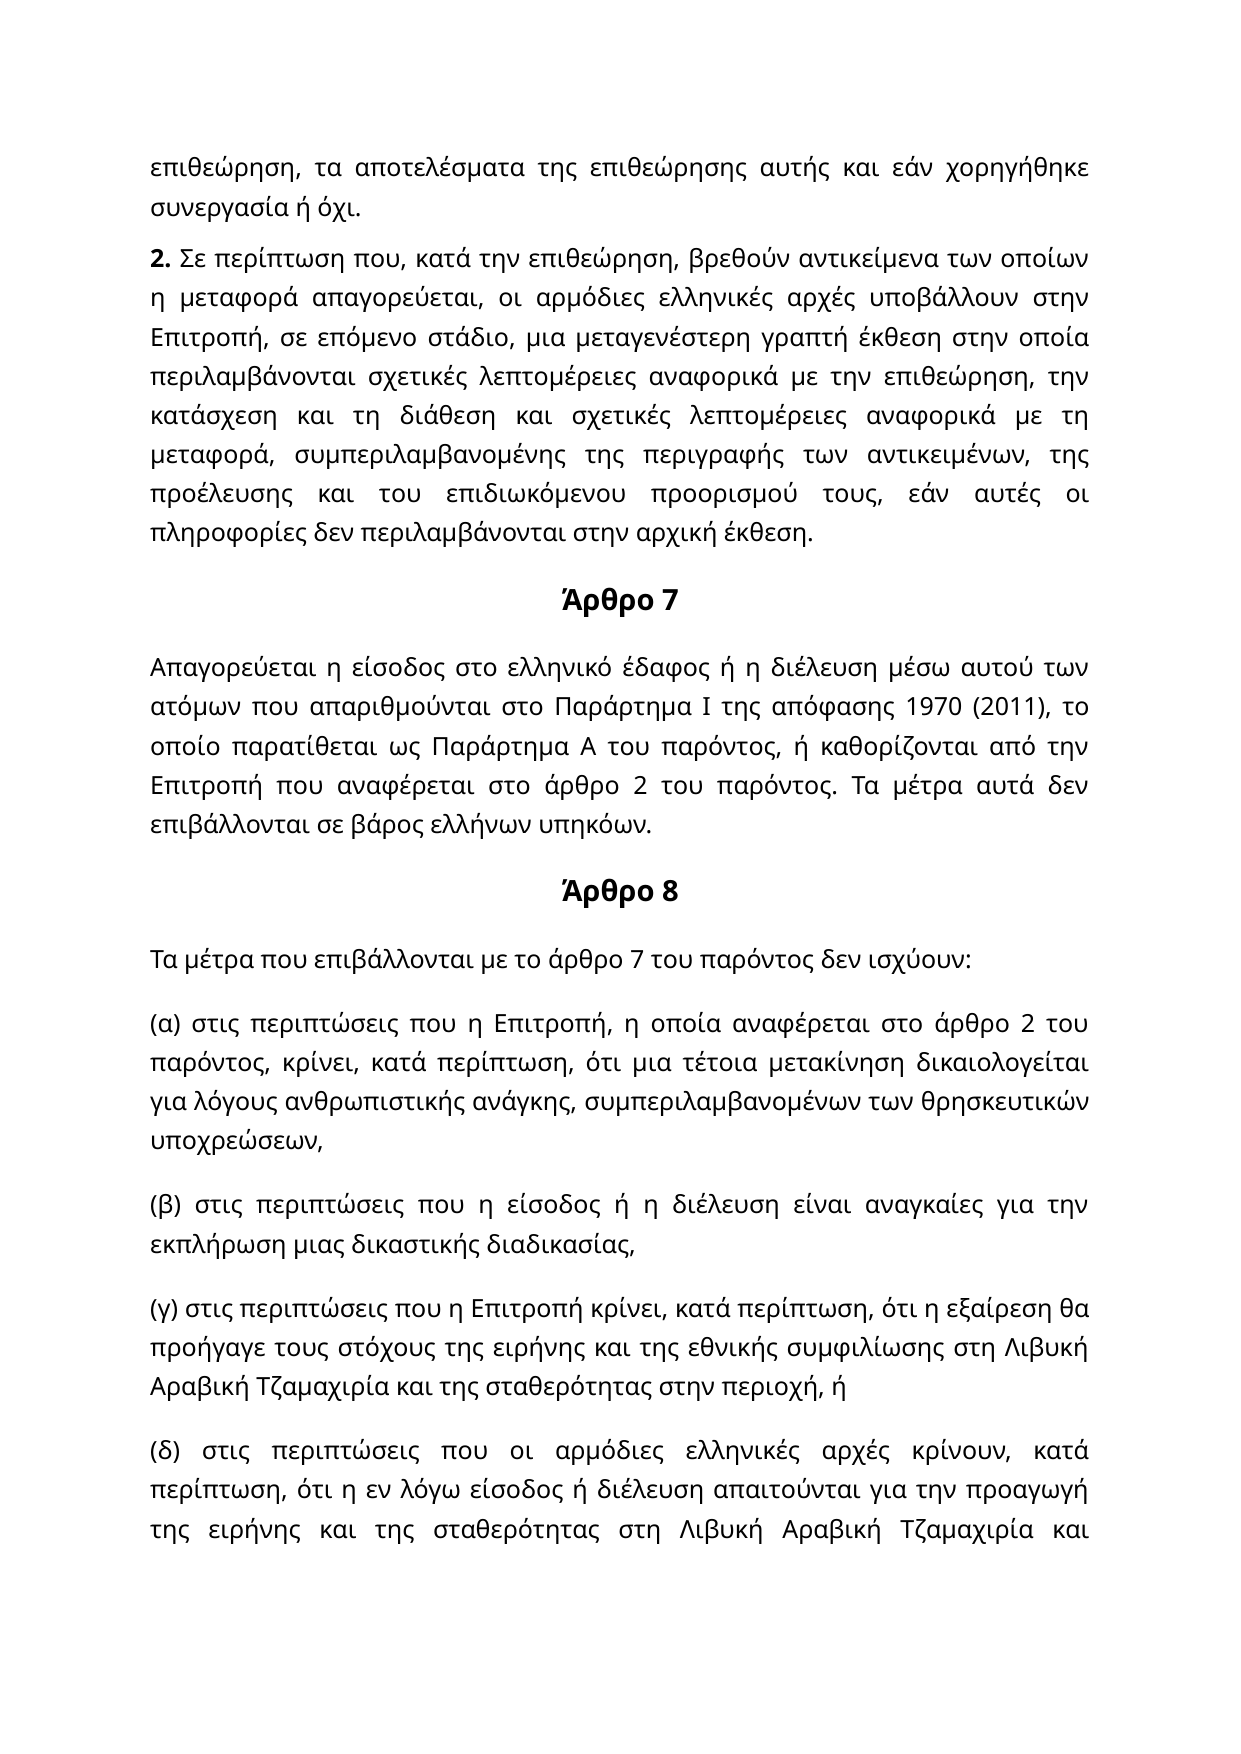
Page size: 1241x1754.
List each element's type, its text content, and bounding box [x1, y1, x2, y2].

text Τα μέτρα που επιβάλλονται με το άρθρο 7 του παρόντος δεν ισχύουν: [150, 941, 1090, 975]
text επιθεώρηση, τα αποτελέσματα της επιθεώρησης αυτής και εάν χορηγήθηκε συνεργασία ή όχι. [150, 150, 1090, 223]
text (γ) στις περιπτώσεις που η Επιτροπή κρίνει, κατά περίπτωση, ότι η εξαίρεση θα προήγαγε τους στόχους της ειρήνης και της εθνικής συμφιλίωσης στη Λιβυκή Αραβική Τζαμαχιρία και της σταθερότητας στην περιοχή, ή [150, 1290, 1090, 1403]
text 2. Σε περίπτωση που, κατά την επιθεώρηση, βρεθούν αντικείμενα των οποίων η μεταφορά απαγορεύεται, οι αρμόδιες ελληνικές αρχές υποβάλλουν στην Επιτροπή, σε επόμενο στάδιο, μια μεταγενέστερη γραπτή έκθεση στην οποία περιλαμβάνονται σχετικές λεπτομέρειες αναφορικά με την επιθεώρηση, την κατάσχεση και τη διάθεση και σχετικές λεπτομέρειες αναφορικά με τη μεταφορά, συμπεριλαμβανομένης της περιγραφής των αντικειμένων, της προέλευσης και του επιδιωκόμενου προορισμού τους, εάν αυτές οι πληροφορίες δεν περιλαμβάνονται στην αρχική έκθεση. [150, 241, 1090, 549]
text (α) στις περιπτώσεις που η Επιτροπή, η οποία αναφέρεται στο άρθρο 2 του παρόντος, κρίνει, κατά περίπτωση, ότι μια τέτοια μετακίνηση δικαιολογείται για λόγους ανθρωπιστικής ανάγκης, συμπεριλαμβανομένων των θρησκευτικών υποχρεώσεων, [150, 1005, 1090, 1157]
subtitle Άρθρο 7 [150, 579, 1090, 619]
text (δ) στις περιπτώσεις που οι αρμόδιες ελληνικές αρχές κρίνουν, κατά περίπτωση, ότι η εν λόγω είσοδος ή διέλευση απαιτούνται για την προαγωγή της ειρήνης και της σταθερότητας στη Λιβυκή Αραβική Τζαμαχιρία και [150, 1433, 1090, 1545]
text (β) στις περιπτώσεις που η είσοδος ή η διέλευση είναι αναγκαίες για την εκπλήρωση μιας δικαστικής διαδικασίας, [150, 1187, 1090, 1260]
text Απαγορεύεται η είσοδος στο ελληνικό έδαφος ή η διέλευση μέσω αυτού των ατόμων που απαριθμούνται στο Παράρτημα Ι της απόφασης 1970 (2011), το οποίο παρατίθεται ως Παράρτημα Α του παρόντος, ή καθορίζονται από την Επιτροπή που αναφέρεται στο άρθρο 2 του παρόντος. Τα μέτρα αυτά δεν επιβάλλονται σε βάρος ελλήνων υπηκόων. [150, 650, 1090, 841]
subtitle Άρθρο 8 [150, 871, 1090, 910]
